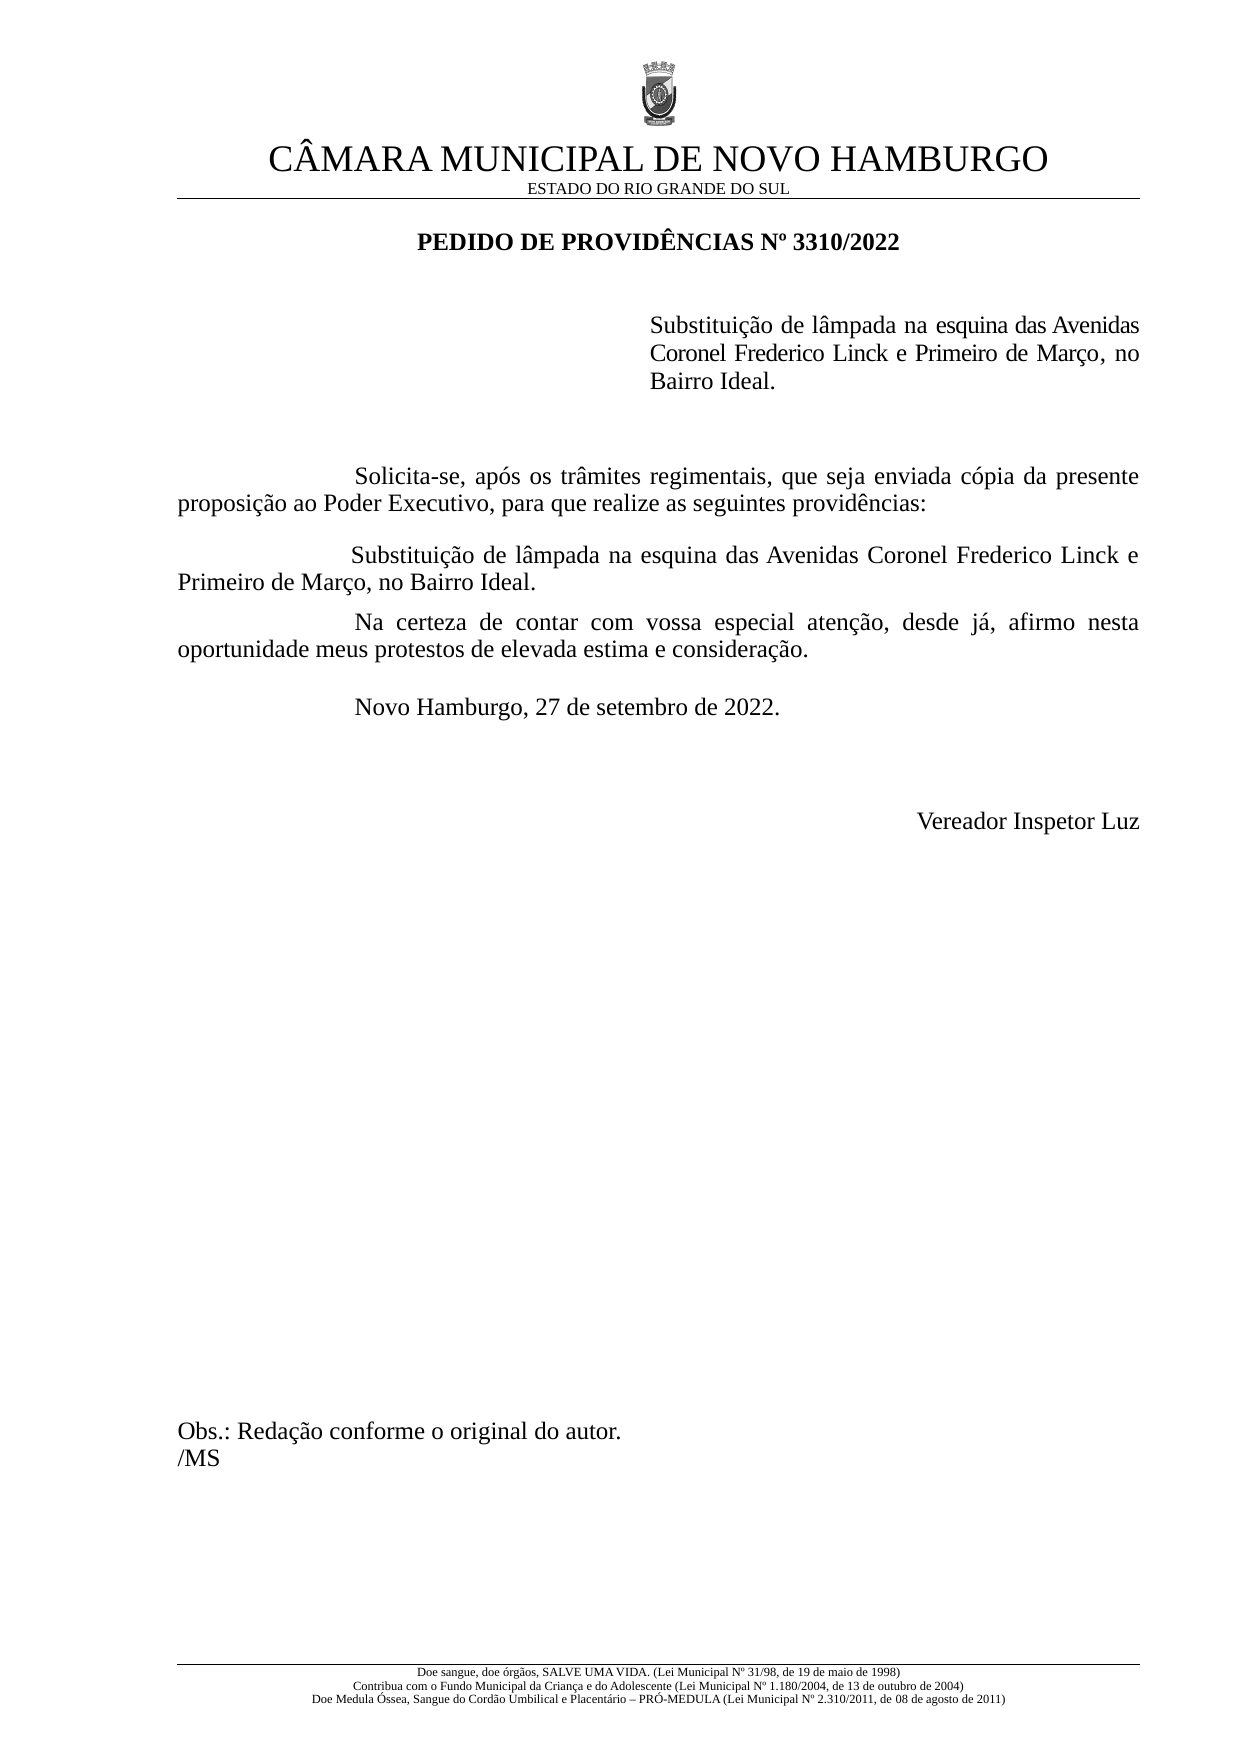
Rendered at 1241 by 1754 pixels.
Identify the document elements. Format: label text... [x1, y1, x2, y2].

text Vereador Inspetor Luz [177, 807, 1140, 835]
text Na certeza de contar com vossa especial atenção, desde já, afirmo nesta oportunidade meus protestos de elevada estima e consideração. [177, 608, 1140, 663]
list Substituição de lâmpada na esquina das Avenidas Coronel Frederico Linck e Primeiro de Março, no Bairro Ideal. [177, 541, 1140, 596]
list Substituição de lâmpada na esquina das Avenidas Coronel Frederico Linck e Primeiro de Março, no Bairro Ideal. [649, 311, 1140, 394]
text Obs.: Redação conforme o original do autor. [177, 1417, 1140, 1444]
text PEDIDO DE PROVIDÊNCIAS Nº 3310/2022 [177, 228, 1140, 256]
text Solicita-se, após os trâmites regimentais, que seja enviada cópia da presente proposição ao Poder Executivo, para que realize as seguintes providências: [177, 462, 1140, 517]
text Novo Hamburgo, 27 de setembro de 2022. [177, 693, 1140, 721]
text /MS [177, 1444, 1140, 1472]
